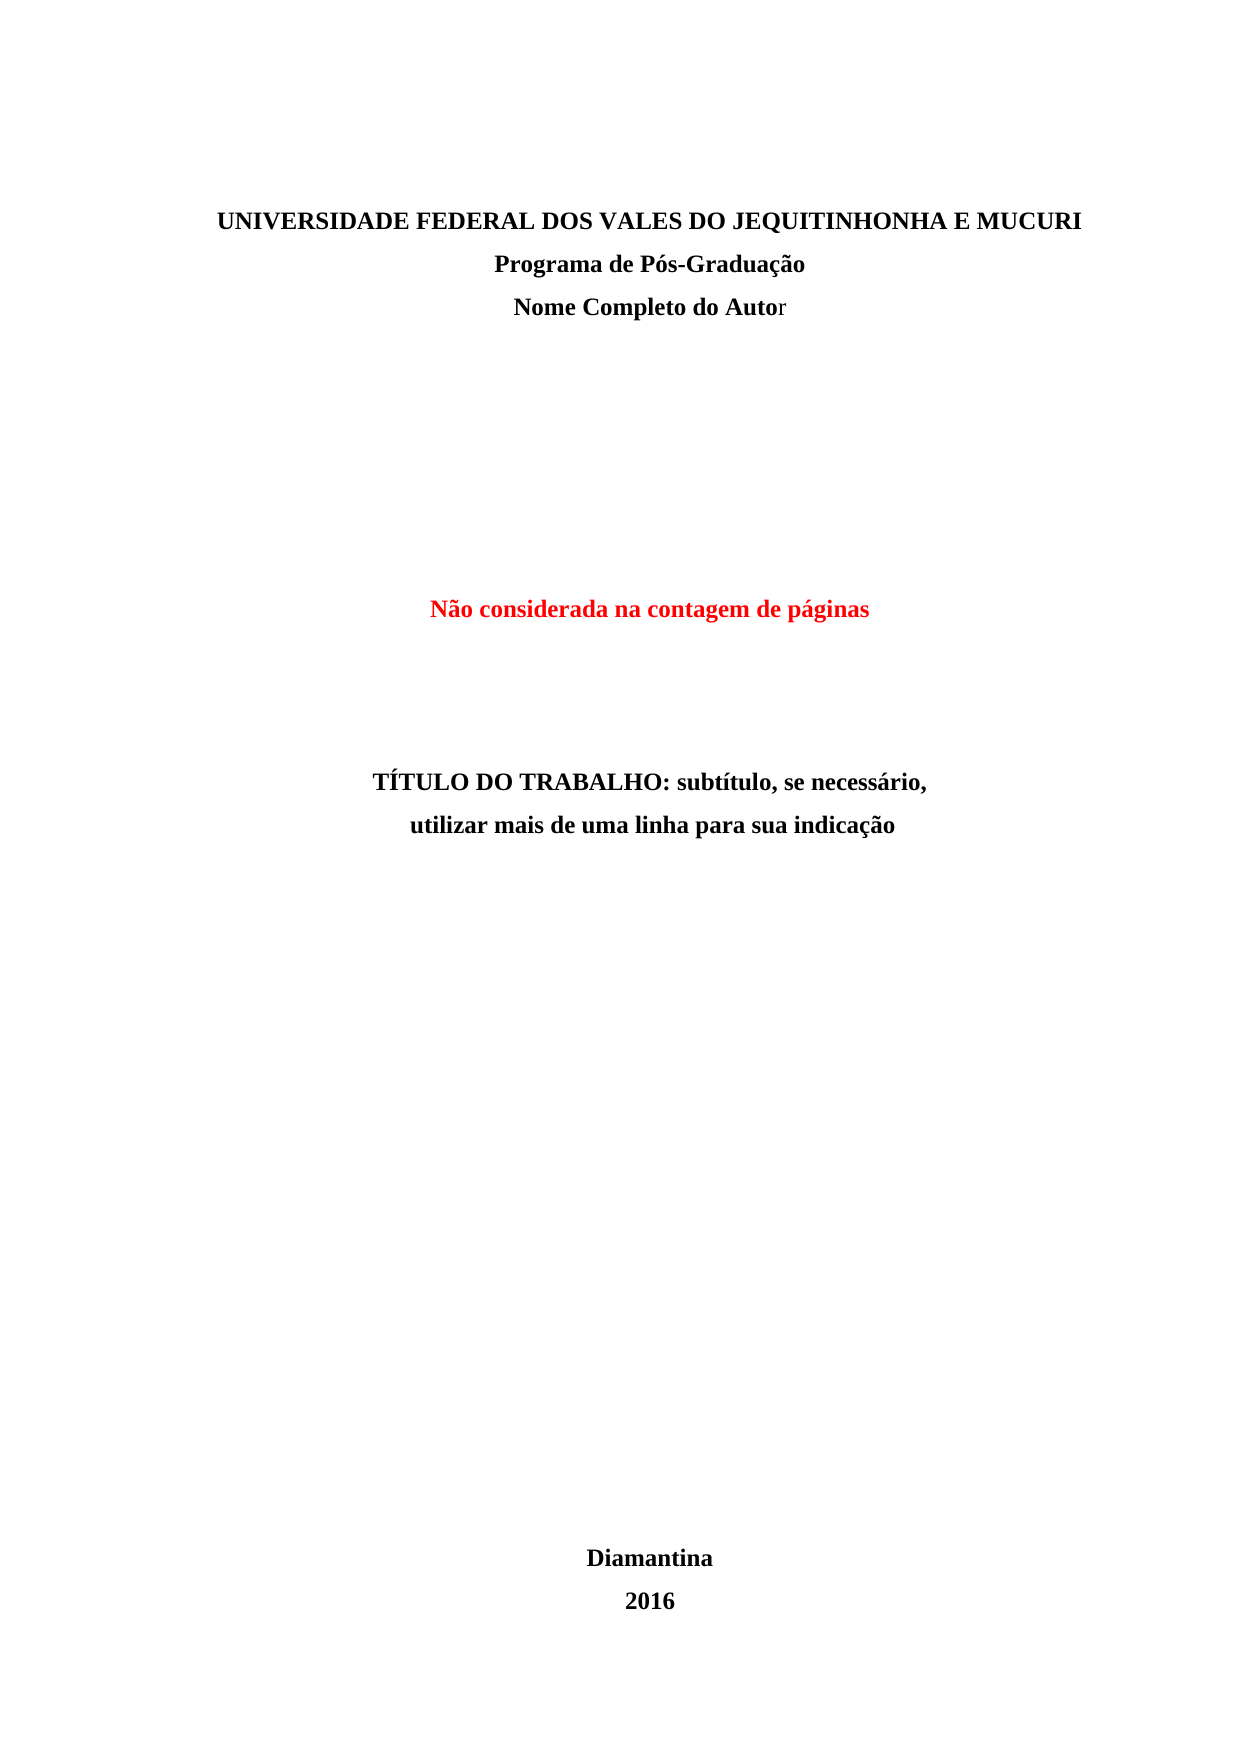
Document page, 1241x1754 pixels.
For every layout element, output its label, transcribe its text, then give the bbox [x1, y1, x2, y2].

text Nome Completo do Autor [177, 292, 1122, 321]
text Programa de Pós-Graduação [177, 249, 1122, 278]
text TÍTULO DO TRABALHO: subtítulo, se necessário, [177, 767, 1122, 796]
text Diamantina 2016 [177, 1543, 1122, 1615]
text utilizar mais de uma linha para sua indicação [177, 810, 1122, 839]
text UNIVERSIDADE FEDERAL DOS VALES DO JEQUITINHONHA E MUCURI [177, 206, 1122, 235]
text Não considerada na contagem de páginas [177, 594, 1122, 623]
